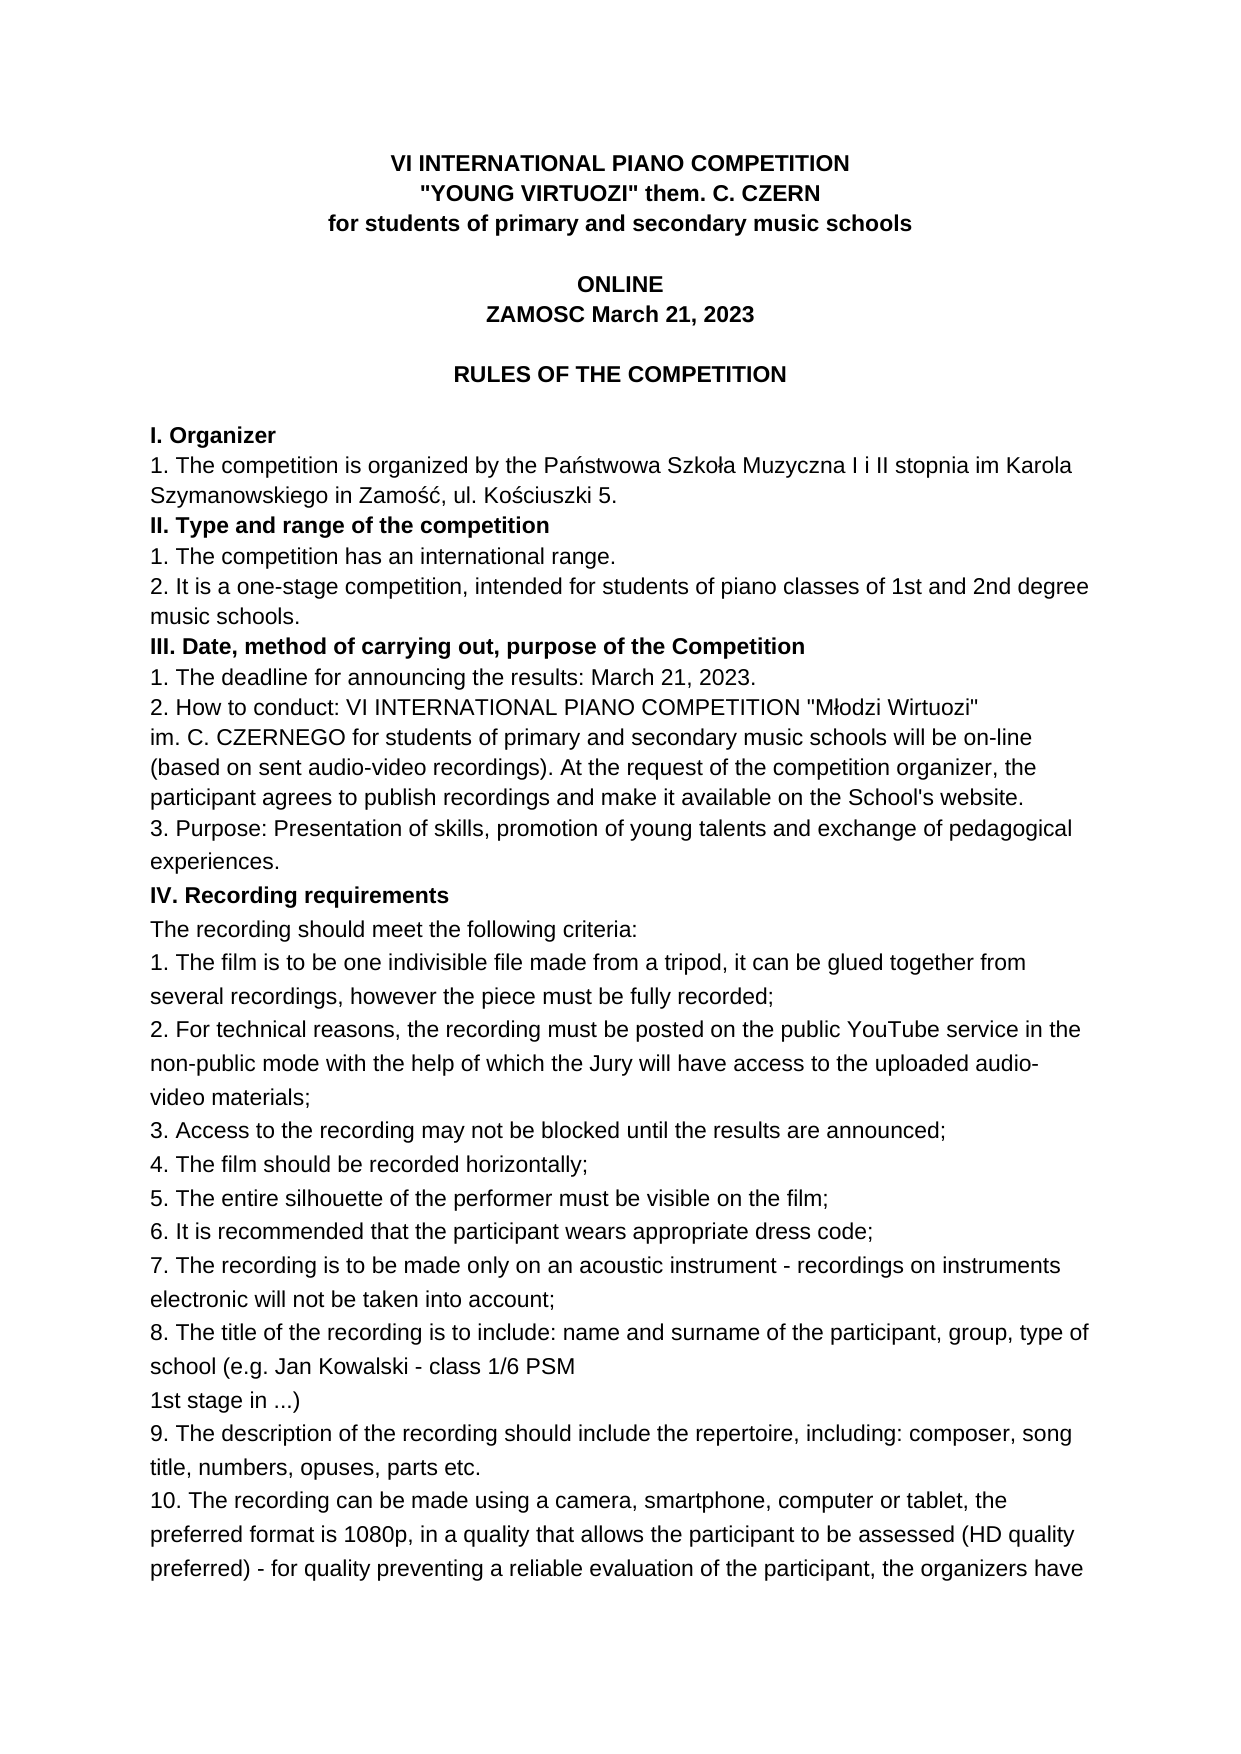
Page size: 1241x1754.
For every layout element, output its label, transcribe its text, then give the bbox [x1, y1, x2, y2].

text 8. The title of the recording is to include: name and surname of the participant, group, type of school (e.g. Jan Kowalski - class 1/6 PSM [150, 1319, 1090, 1379]
text The recording should meet the following criteria: [150, 916, 1090, 942]
text II. Type and range of the competition [150, 512, 1090, 539]
text 3. Purpose: Presentation of skills, promotion of young talents and exchange of pedagogical experiences. [150, 814, 1090, 874]
text 1. The competition has an international range. [150, 543, 1090, 569]
text 3. Access to the recording may not be blocked until the results are announced; [150, 1117, 1090, 1144]
text 1. The film is to be one indivisible file made from a tripod, it can be glued together from several recordings, however the piece must be fully recorded; [150, 949, 1090, 1009]
text VI INTERNATIONAL PIANO COMPETITION [150, 150, 1090, 176]
text 2. For technical reasons, the recording must be posted on the public YouTube service in the non-public mode with the help of which the Jury will have access to the uploaded audio-video materials; [150, 1016, 1090, 1110]
text I. Organizer [150, 422, 1090, 448]
text 2. It is a one-stage competition, intended for students of piano classes of 1st and 2nd degree music schools. [150, 573, 1090, 629]
text 9. The description of the recording should include the repertoire, including: composer, song title, numbers, opuses, parts etc. [150, 1420, 1090, 1480]
text ZAMOSC March 21, 2023 [150, 301, 1090, 327]
text 7. The recording is to be made only on an acoustic instrument - recordings on instruments [150, 1252, 1090, 1278]
text "YOUNG VIRTUOZI" them. C. CZERN [150, 180, 1090, 207]
text 1st stage in ...) [150, 1387, 1090, 1413]
text 10. The recording can be made using a camera, smartphone, computer or tablet, the preferred format is 1080p, in a quality that allows the participant to be assessed (HD quality preferred) - for quality preventing a reliable evaluation of the participant, the organizers have [150, 1487, 1090, 1581]
text 4. The film should be recorded horizontally; [150, 1151, 1090, 1177]
text 2. How to conduct: VI INTERNATIONAL PIANO COMPETITION "Młodzi Wirtuozi" [150, 694, 1090, 720]
text III. Date, method of carrying out, purpose of the Competition [150, 633, 1090, 660]
text ONLINE [150, 271, 1090, 297]
text 1. The competition is organized by the Państwowa Szkoła Muzyczna I i II stopnia im Karola Szymanowskiego in Zamość, ul. Kościuszki 5. [150, 452, 1090, 509]
text 6. It is recommended that the participant wears appropriate dress code; [150, 1218, 1090, 1245]
text electronic will not be taken into account; [150, 1286, 1090, 1312]
text 5. The entire silhouette of the performer must be visible on the film; [150, 1185, 1090, 1211]
text 1. The deadline for announcing the results: March 21, 2023. [150, 663, 1090, 690]
text for students of primary and secondary music schools [150, 210, 1090, 237]
text RULES OF THE COMPETITION [150, 361, 1090, 388]
text IV. Recording requirements [150, 882, 1090, 908]
text im. C. CZERNEGO for students of primary and secondary music schools will be on-line (based on sent audio-video recordings). At the request of the competition organizer, the participant agrees to publish recordings and make it available on the School's website. [150, 724, 1090, 811]
